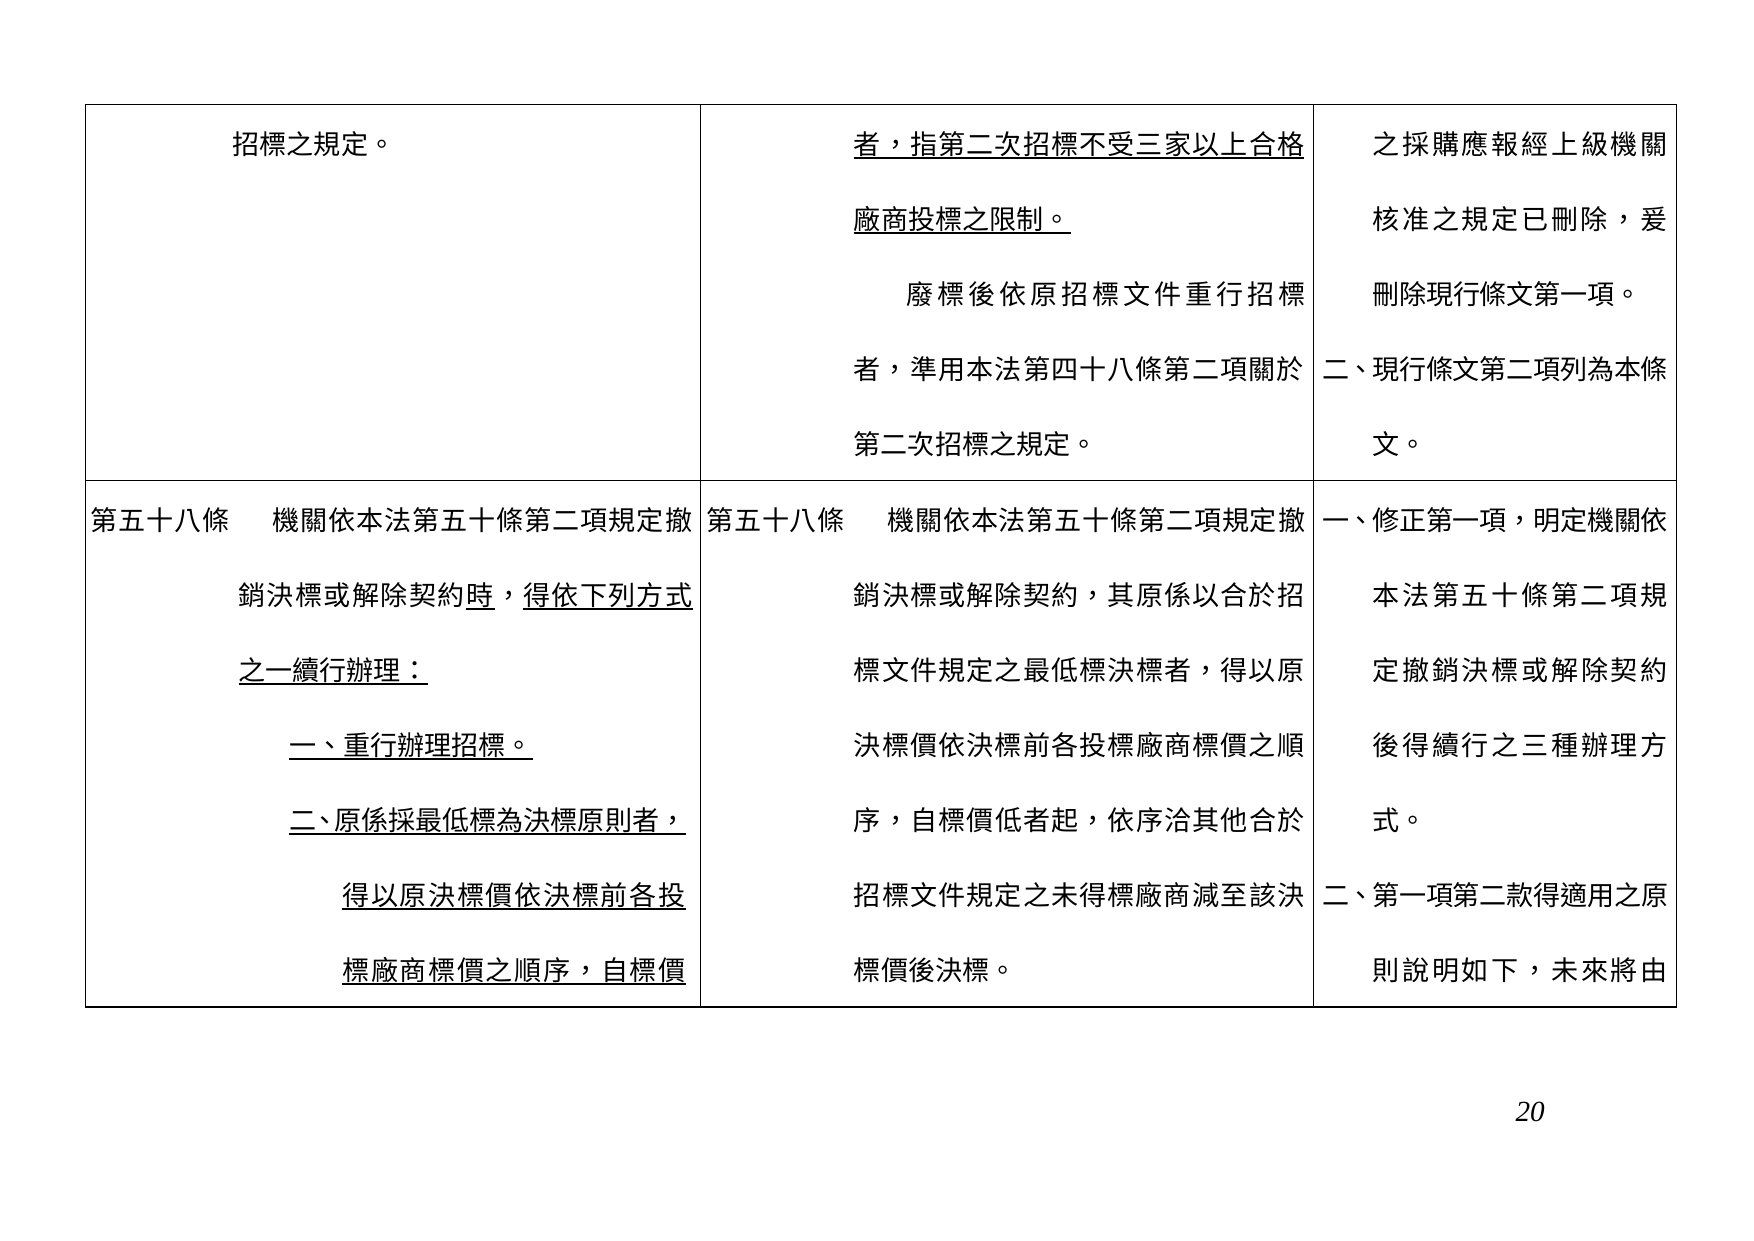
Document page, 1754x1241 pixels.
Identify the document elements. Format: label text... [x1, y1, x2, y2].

table_cell 第五十八條 機關依本法第五十條第二項規定撤銷決標或解除契約，其原係以合於招標文件規定之最低標決標者，得以原決標價依決標前各投標廠商標價之順序，自標價低者起，依序洽其他合於招標文件規定之未得標廠商減至該決標價後決標。 [701, 481, 1313, 1006]
table_cell 招標之規定。 [86, 105, 700, 480]
table_cell 一、修正第一項，明定機關依本法第五十條第二項規定撤銷決標或解除契約後得續行之三種辦理方式。 二、第一項第二款得適用之原則說明如下，未來將由 [1314, 481, 1676, 1006]
table_cell 第五十八條 機關依本法第五十條第二項規定撤銷決標或解除契約時，得依下列方式之一續行辦理： 一、重行辦理招標。 二、原係採最低標為決標原則者，得以原決標價依決標前各投標廠商標價之順序，自標價 [86, 481, 700, 1006]
table_cell 之採購應報經上級機關核准之規定已刪除，爰刪除現行條文第一項。 二、現行條文第二項列為本條文。 [1314, 105, 1676, 480]
table_cell 者，指第二次招標不受三家以上合格廠商投標之限制。 廢標後依原招標文件重行招標者，準用本法第四十八條第二項關於第二次招標之規定。 [701, 105, 1313, 480]
